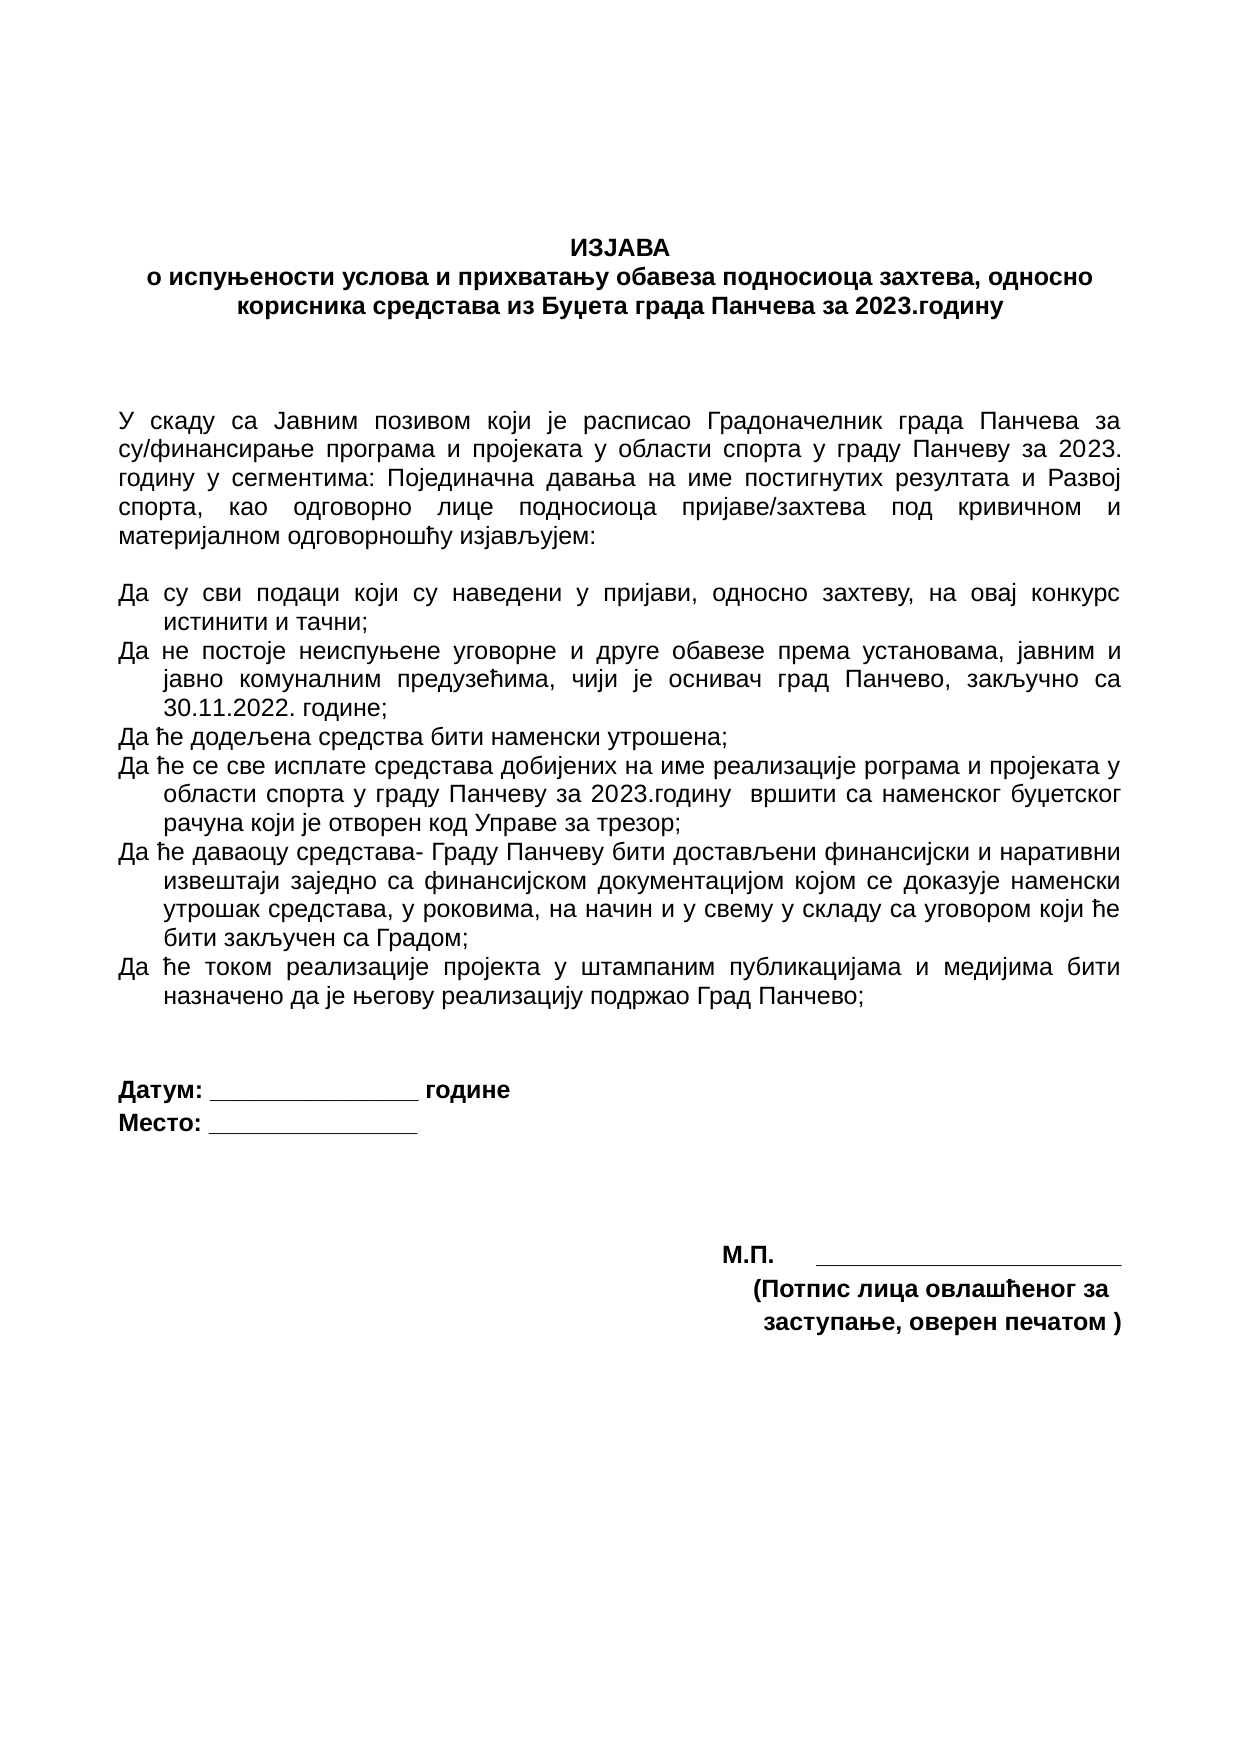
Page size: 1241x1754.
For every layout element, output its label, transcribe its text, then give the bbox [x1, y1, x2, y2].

text ИЗЈАВА [118, 233, 1122, 262]
text М.П. ______________________ [118, 1241, 1122, 1269]
list Да не постоје неиспуњене уговорне и друге обавезе према установама, јавним и јавно комуналним предузећима, чији је оснивач град Панчево, закључно са 30.11.2022. године; [118, 636, 1122, 722]
text У скаду са Јавним позивом који је расписао Градоначелник града Панчева за су/финансирање програма и пројеката у области спорта у граду Панчеву за 2023. годину у сегментима: Појединачна давања на име постигнутих резултата и Развој спорта, као одговорно лице подносиоца пријаве/захтева под кривичном и материјалном одговорношћу изјављујем: [118, 406, 1122, 549]
list Да ће се све исплате средстава добијених на име реализације рограма и пројеката у области спорта у граду Панчеву за 2023.годину вршити са наменског буџетског рачуна који је отворен код Управе за трезор; [118, 751, 1122, 837]
text Датум: _______________ године [118, 1075, 1122, 1104]
list Да ће даваоцу средстава- Граду Панчеву бити достављени финансијски и наративни извештаји заједно са финансијском документацијом којом се доказује наменски утрошак средстава, у роковима, на начин и у свему у складу са уговором који ће бити закључен са Градом; [118, 837, 1122, 952]
list Да су сви подаци који су наведени у пријави, односно захтеву, на овај конкурс истинити и тачни; [118, 578, 1122, 636]
text о испуњености услова и прихватању обавеза подносиоца захтева, односно корисника средстава из Буџета града Панчева за 2023.годину [118, 262, 1122, 319]
list Да ће додељена средства бити наменски утрошена; [118, 722, 1122, 751]
list Да ће током реализације пројекта у штампаним публикацијама и медијима бити назначено да је његову реализацију подржао Град Панчево; [118, 952, 1122, 1009]
text Место: _______________ [118, 1108, 1122, 1137]
text (Потпис лица овлашћеног за заступање, оверен печатом ) [118, 1273, 1122, 1335]
